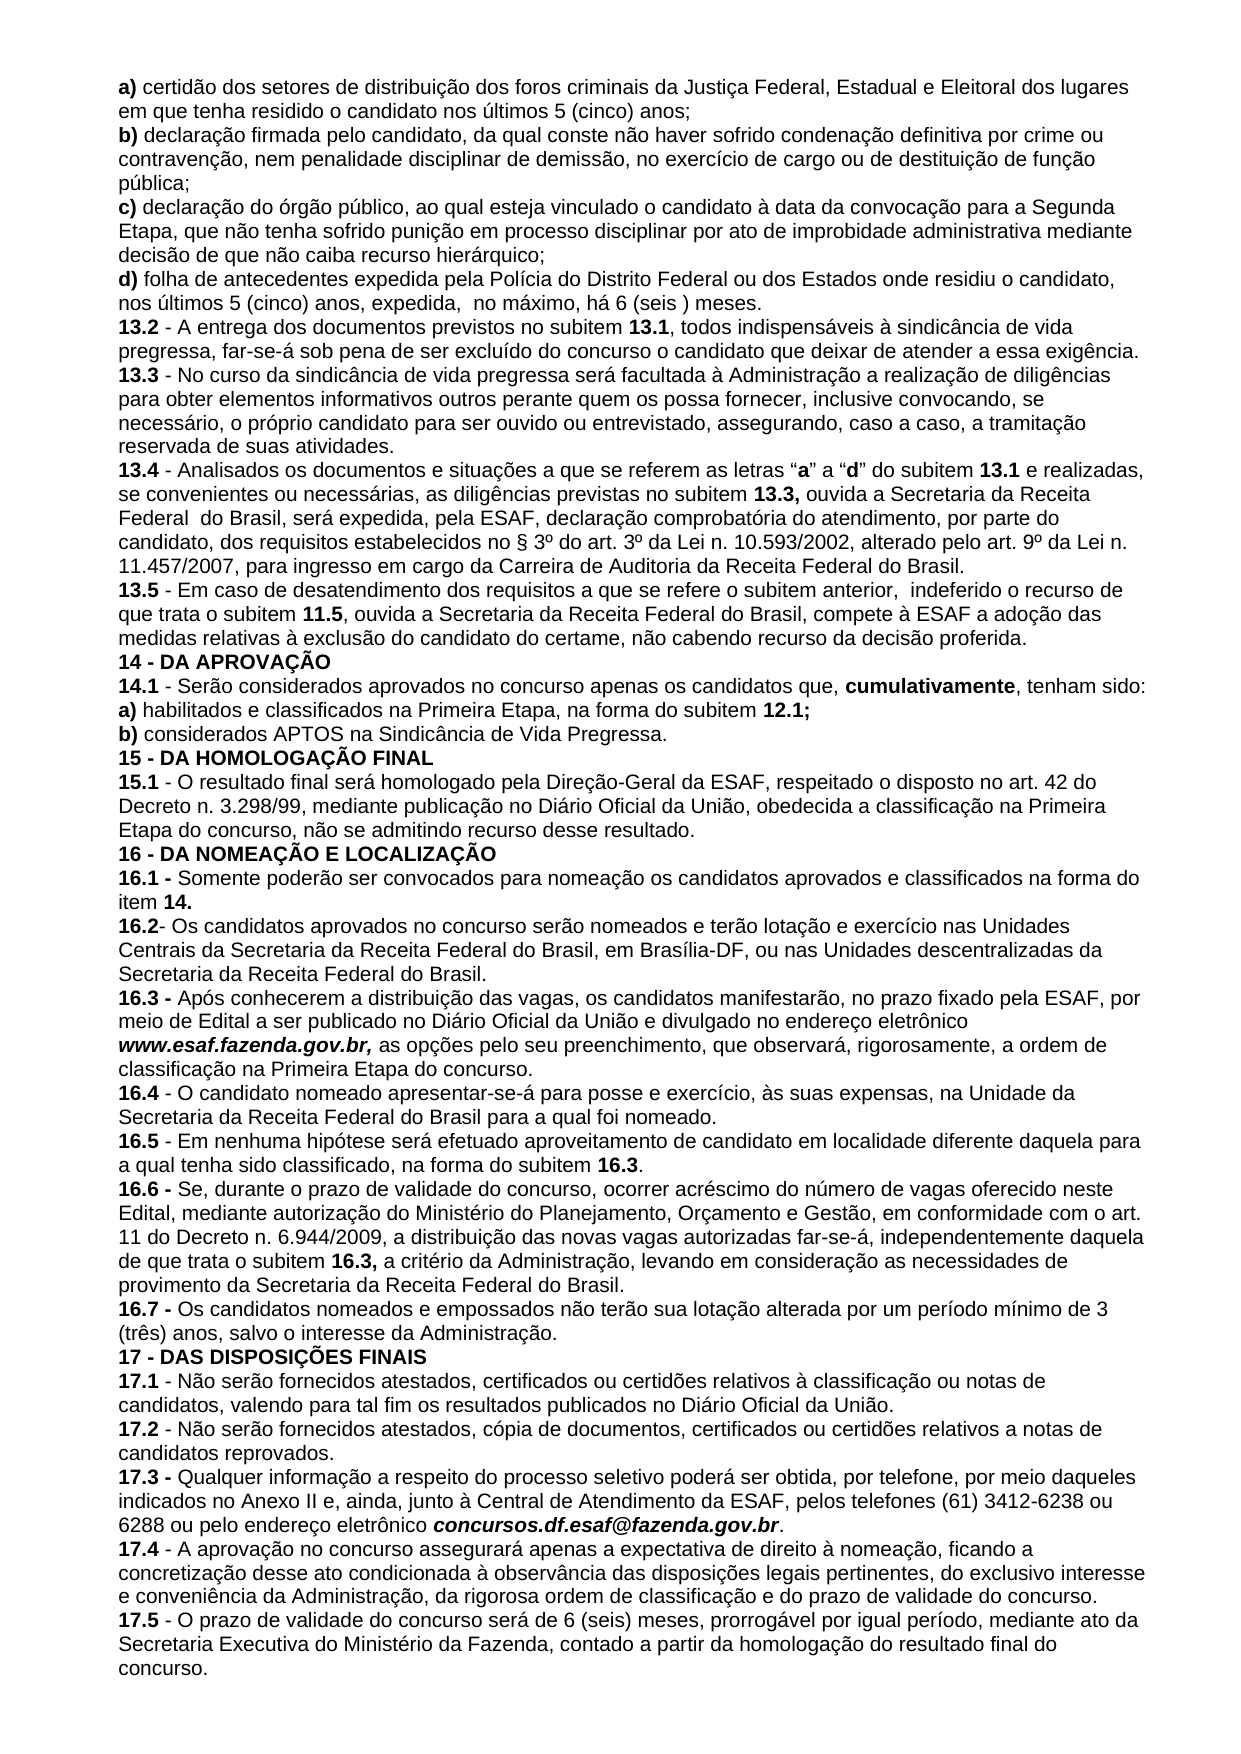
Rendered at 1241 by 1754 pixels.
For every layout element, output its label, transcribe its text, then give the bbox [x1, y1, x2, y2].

text 14 - DA APROVAÇÃO [118, 650, 1152, 674]
text 13.4 - Analisados os documentos e situações a que se referem as letras “a” a “d” do subitem 13.1 e realizadas, se convenientes ou necessárias, as diligências previstas no subitem 13.3, ouvida a Secretaria da Receita Federal do Brasil, será expedida, pela ESAF, declaração comprobatória do atendimento, por parte do candidato, dos requisitos estabelecidos no § 3º do art. 3º da Lei n. 10.593/2002, alterado pelo art. 9º da Lei n. 11.457/2007, para ingresso em cargo da Carreira de Auditoria da Receita Federal do Brasil. [118, 458, 1152, 578]
text d) folha de antecedentes expedida pela Polícia do Distrito Federal ou dos Estados onde residiu o candidato, nos últimos 5 (cinco) anos, expedida, no máximo, há 6 (seis ) meses. [118, 267, 1152, 314]
text 15 - DA HOMOLOGAÇÃO FINAL [118, 746, 1152, 770]
text 17 - DAS DISPOSIÇÕES FINAIS [118, 1345, 1149, 1369]
text c) declaração do órgão público, ao qual esteja vinculado o candidato à data da convocação para a Segunda Etapa, que não tenha sofrido punição em processo disciplinar por ato de improbidade administrativa mediante decisão de que não caiba recurso hierárquico; [118, 195, 1152, 267]
text b) considerados APTOS na Sindicância de Vida Pregressa. [118, 722, 1152, 746]
text 16.5 - Em nenhuma hipótese será efetuado aproveitamento de candidato em localidade diferente daquela para a qual tenha sido classificado, na forma do subitem 16.3. [118, 1129, 1152, 1177]
text 15.1 - O resultado final será homologado pela Direção-Geral da ESAF, respeitado o disposto no art. 42 do Decreto n. 3.298/99, mediante publicação no Diário Oficial da União, obedecida a classificação na Primeira Etapa do concurso, não se admitindo recurso desse resultado. [118, 770, 1152, 842]
text 14.1 - Serão considerados aprovados no concurso apenas os candidatos que, cumulativamente, tenham sido: [118, 674, 1152, 698]
text 16.1 - Somente poderão ser convocados para nomeação os candidatos aprovados e classificados na forma do item 14. [118, 866, 1149, 913]
text 17.3 - Qualquer informação a respeito do processo seletivo poderá ser obtida, por telefone, por meio daqueles indica­dos no Anexo II e, ainda, junto à Central de Atendimento da ESAF, pelos telefones (61) 3412-6238 ou 6288 ou pelo endereço eletrônico concursos.df.esaf@fazenda.gov.br. [118, 1464, 1152, 1536]
text 16.7 - Os candidatos nomeados e empossados não terão sua lotação alterada por um período mínimo de 3 (três) anos, salvo o interesse da Administração. [118, 1297, 1149, 1345]
text 17.1 - Não serão fornecidos atestados, certificados ou certidões relativos à classificação ou notas de candidatos, valendo para tal fim os resultados publicados no Diário Oficial da União. [118, 1369, 1149, 1417]
text 13.5 - Em caso de desatendimento dos requisitos a que se refere o subitem anterior, indeferido o recurso de que trata o subitem 11.5, ouvida a Secretaria da Receita Federal do Brasil, compete à ESAF a adoção das medidas relativas à exclusão do candidato do certame, não cabendo recurso da decisão proferida. [118, 578, 1152, 650]
text a) habilitados e classificados na Primeira Etapa, na forma do subitem 12.1; [118, 698, 1152, 722]
text 16.3 - Após conhecerem a distribuição das vagas, os candidatos manifestarão, no prazo fixado pela ESAF, por meio de Edital a ser publicado no Diário Oficial da União e divulgado no endereço eletrônico www.esaf.fazenda.gov.br, as opções pelo seu preenchimento, que observará, rigorosamente, a ordem de classificação na Primeira Etapa do concurso. [118, 985, 1152, 1081]
text 16.6 - Se, durante o prazo de validade do concurso, ocorrer acréscimo do número de vagas oferecido neste Edital, mediante autorização do Ministério do Planejamento, Orçamento e Gestão, em conformidade com o art. 11 do Decreto n. 6.944/2009, a distribuição das novas vagas autorizadas far-se-á, independentemente daquela de que trata o subitem 16.3, a critério da Administração, levando em consideração as necessidades de provimento da Secretaria da Receita Federal do Brasil. [118, 1177, 1152, 1297]
text 17.2 - Não serão fornecidos atestados, cópia de documentos, certificados ou certidões relativos a notas de candidatos reprovados. [118, 1417, 1149, 1464]
text 17.4 - A aprovação no concurso assegurará apenas a expectativa de direito à nomeação, ficando a concretização desse ato condicionada à observância das disposições legais pertinentes, do exclusivo interesse e conveniência da Administração, da rigorosa ordem de classificação e do prazo de validade do concurso. [118, 1536, 1149, 1608]
text a) certidão dos setores de distribuição dos foros criminais da Justiça Federal, Estadual e Eleitoral dos lugares em que tenha residido o candidato nos últimos 5 (cinco) anos; [118, 75, 1152, 123]
text 16.4 - O candidato nomeado apresentar-se-á para posse e exercí­cio, às suas expensas, na Unidade da Secretaria da Receita Federal do Brasil para a qual foi nomeado. [118, 1081, 1152, 1129]
text 17.5 - O prazo de validade do concurso será de 6 (seis) meses, prorrogável por igual período, mediante ato da Secretaria Executiva do Ministério da Fazenda, contado a partir da homologação do resultado final do concurso. [118, 1608, 1149, 1680]
text 16 - DA NOMEAÇÃO E LOCALIZAÇÃO [118, 842, 1152, 866]
text 13.2 - A entrega dos documentos previstos no subitem 13.1, todos indispensáveis à sindicância de vida pregressa, far-se-á sob pena de ser excluído do concurso o candidato que deixar de atender a essa exigência. [118, 314, 1152, 362]
text 13.3 - No curso da sindicância de vida pregressa será facultada à Administração a realização de diligências para obter elementos informativos outros perante quem os possa fornecer, inclusive convocando, se necessário, o próprio candidato para ser ouvido ou entrevistado, assegurando, caso a caso, a tramitação reservada de suas atividades. [118, 362, 1152, 458]
text b) declaração firmada pelo candidato, da qual conste não haver sofrido condenação definitiva por crime ou contravenção, nem penalidade disciplinar de demissão, no exercício de cargo ou de destituição de função pública; [118, 123, 1152, 195]
text 16.2- Os candidatos aprovados no concurso serão nomeados e terão lotação e exercício nas Unidades Centrais da Secretaria da Receita Federal do Brasil, em Brasília-DF, ou nas Unidades descentralizadas da Secretaria da Receita Federal do Brasil. [118, 913, 1152, 985]
